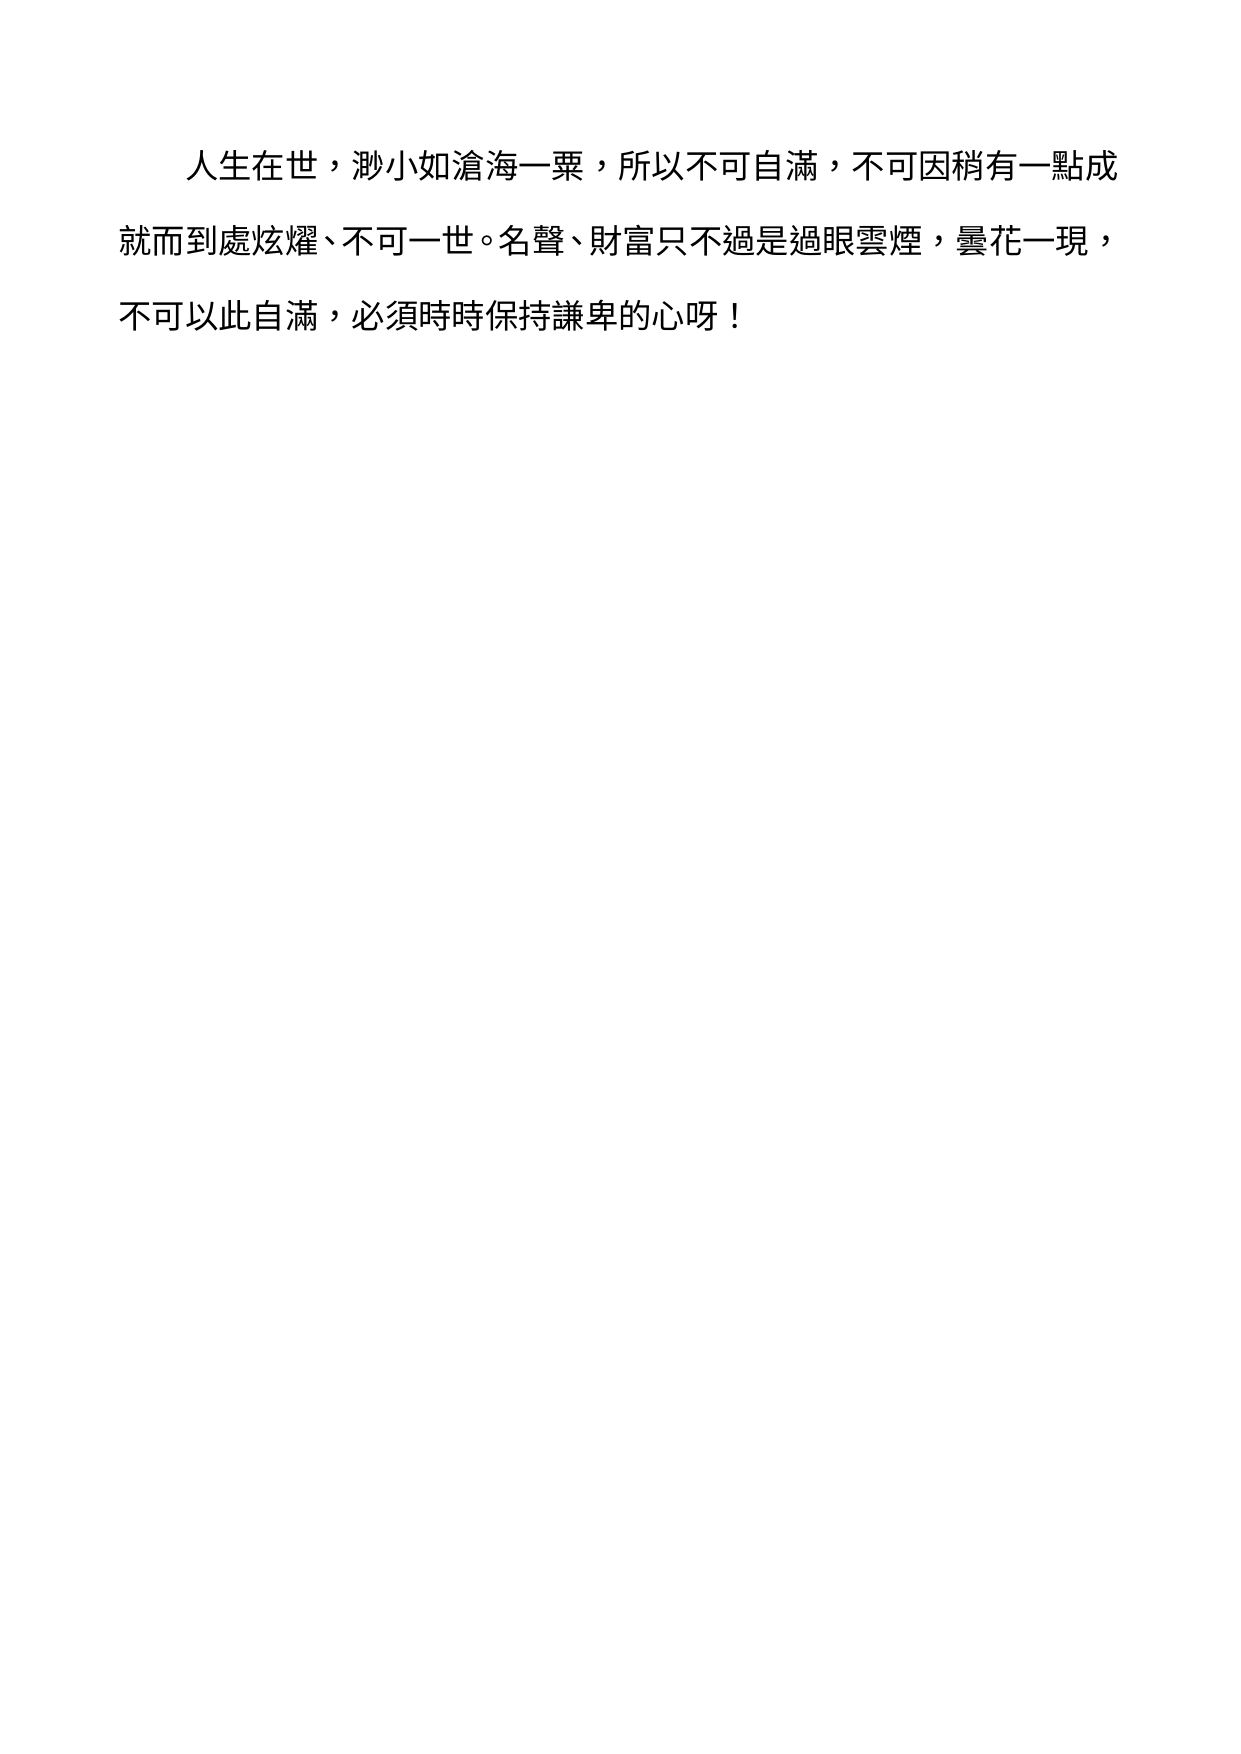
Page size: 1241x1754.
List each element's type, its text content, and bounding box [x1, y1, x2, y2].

text 人生在世，渺小如滄海一粟，所以不可自滿，不可因稍有一點成就而到處炫燿、不可一世。名聲、財富只不過是過眼雲煙，曇花一現，不可以此自滿，必須時時保持謙卑的心呀！ [118, 127, 1122, 352]
